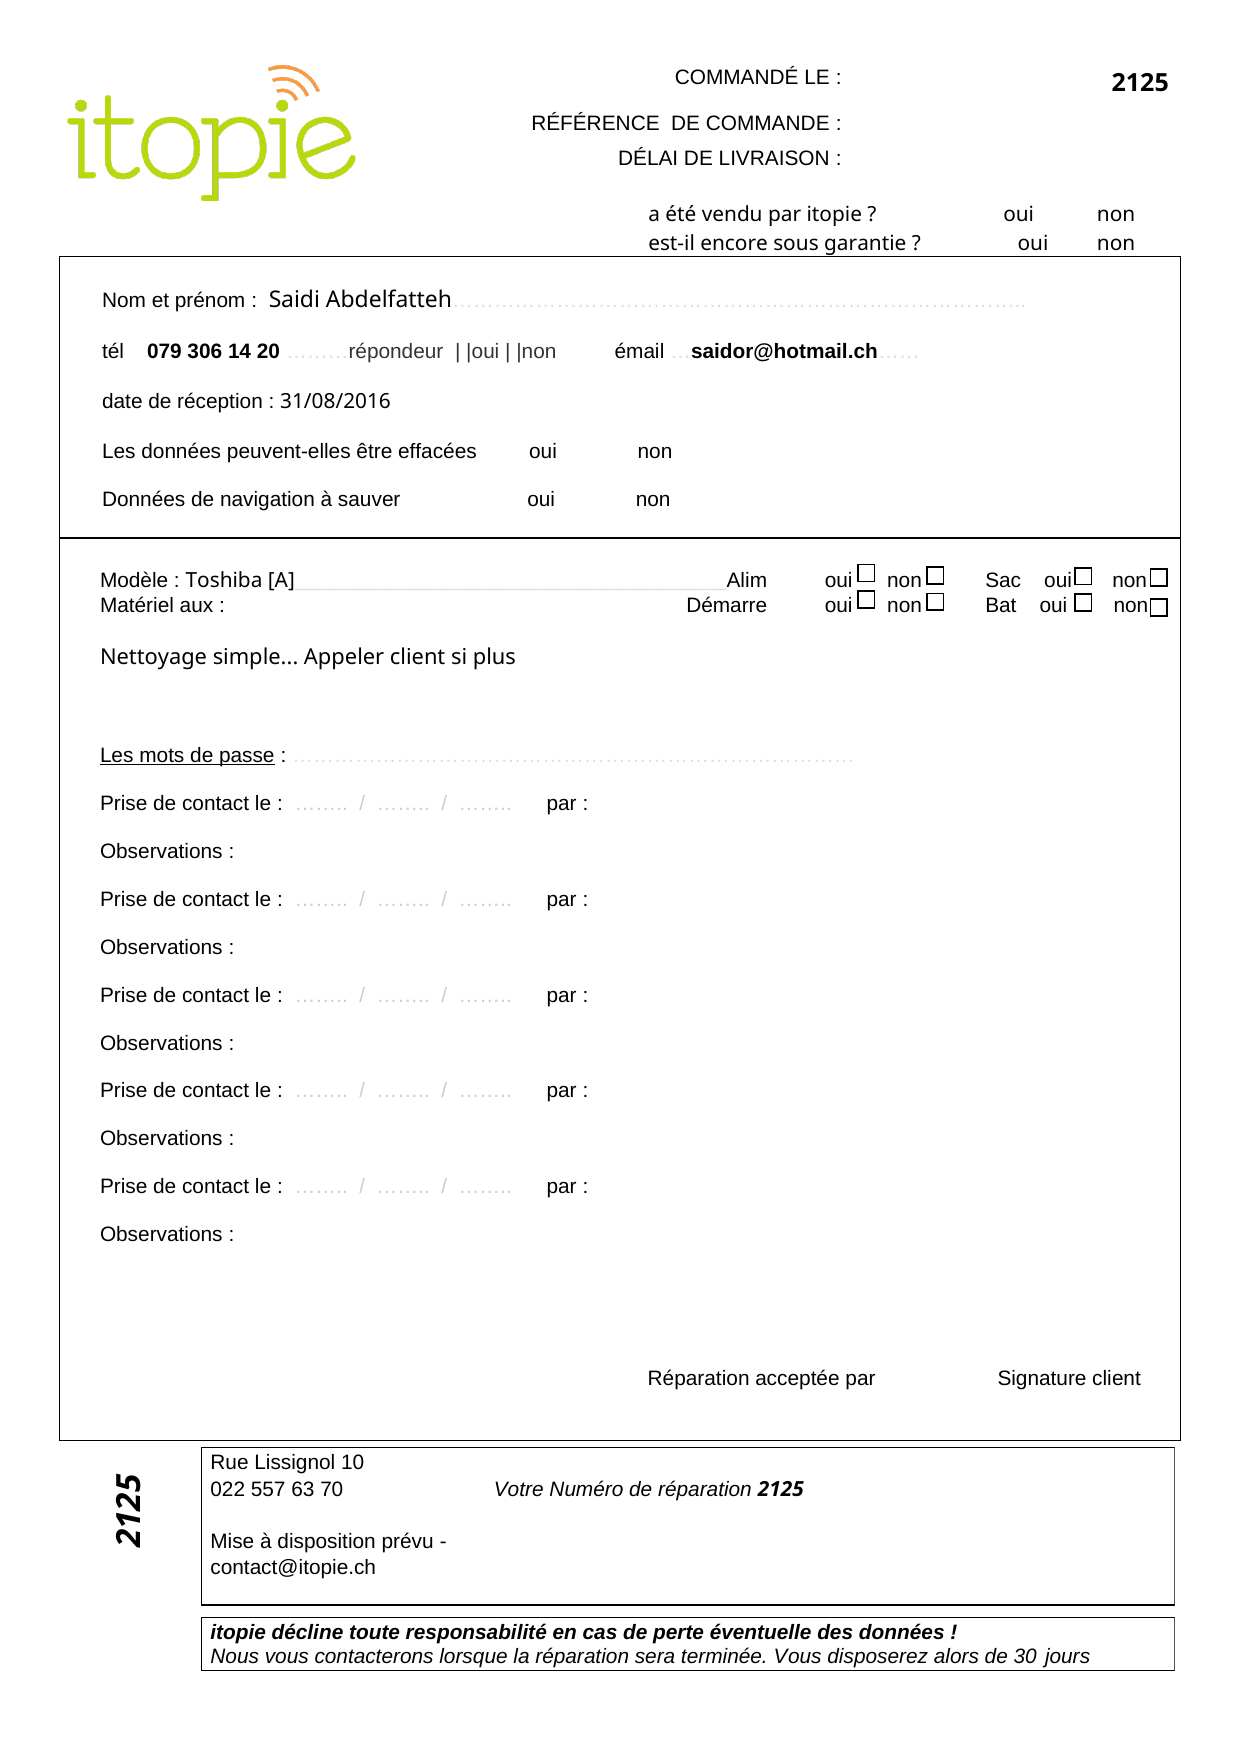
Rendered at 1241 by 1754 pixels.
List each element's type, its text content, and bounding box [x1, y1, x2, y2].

table_header 2125 [59, 1441, 195, 1677]
text Observations : [60, 931, 1180, 958]
text Observations : [60, 836, 1180, 863]
text Observations : [60, 1123, 1180, 1150]
text Prise de contact le : …….. / …….. / …….. par : [60, 883, 1180, 911]
text est-il encore sous garantie ? oui non [59, 228, 1181, 256]
table_cell RÉFÉRENCE DE COMMANDE : [490, 105, 847, 140]
text Réparation acceptée par Signature client [60, 1363, 1180, 1390]
text Les mots de passe : ……………………………………………………………………… [60, 740, 1180, 767]
text Modèle : Toshiba [A] Alim oui non Sac oui non [879, 562, 925, 590]
text Nettoyage simple... Appeler client si plus [60, 638, 1180, 671]
table_cell DÉLAI DE LIVRAISON : [490, 140, 847, 175]
text tél 079 306 14 20 ………répondeur | |oui | |non émail …saidor@hotmail.ch…… [60, 335, 1180, 362]
table_header COMMANDÉ LE : [490, 59, 847, 104]
table_cell [847, 140, 1180, 175]
text Matériel aux : Démarre oui non Bat oui non [60, 590, 1180, 617]
text Observations : [60, 1027, 1180, 1054]
text Observations : [60, 1219, 1180, 1246]
text a été vendu par itopie ? oui non [59, 199, 1181, 228]
text Prise de contact le : …….. / …….. / …….. par : [60, 979, 1180, 1006]
text date de réception : 31/08/2016 [60, 383, 1180, 415]
text Données de navigation à sauver oui non [60, 484, 1180, 511]
text Prise de contact le : …….. / …….. / …….. par : [60, 1171, 1180, 1198]
text Les données peuvent-elles être effacées oui non [60, 436, 1180, 463]
picture [67, 65, 356, 201]
table_cell [847, 105, 1180, 140]
text Modèle : Toshiba [A] Alim oui non Sac oui non [60, 562, 856, 590]
text Nom et prénom : Saidi Abdelfatteh……………………………………………………………………….. [60, 280, 1180, 314]
text Modèle : Toshiba [A] Alim oui non Sac oui non [948, 562, 1180, 590]
text Prise de contact le : …….. / …….. / …….. par : [60, 1075, 1180, 1102]
table_cell itopie décline toute responsabilité en cas de perte éventuelle des données ! Nous vous contacterons lorsque la réparation sera terminée. Vous disposerez alors de 30 jours [195, 1611, 1180, 1677]
table_header Rue Lissignol 10 022 557 63 70 Votre Numéro de réparation 2125 Mise à disposition prévu - contact@itopie.ch [195, 1441, 1180, 1611]
text Prise de contact le : …….. / …….. / …….. par : [60, 788, 1180, 815]
table_header 2125 [847, 59, 1180, 104]
